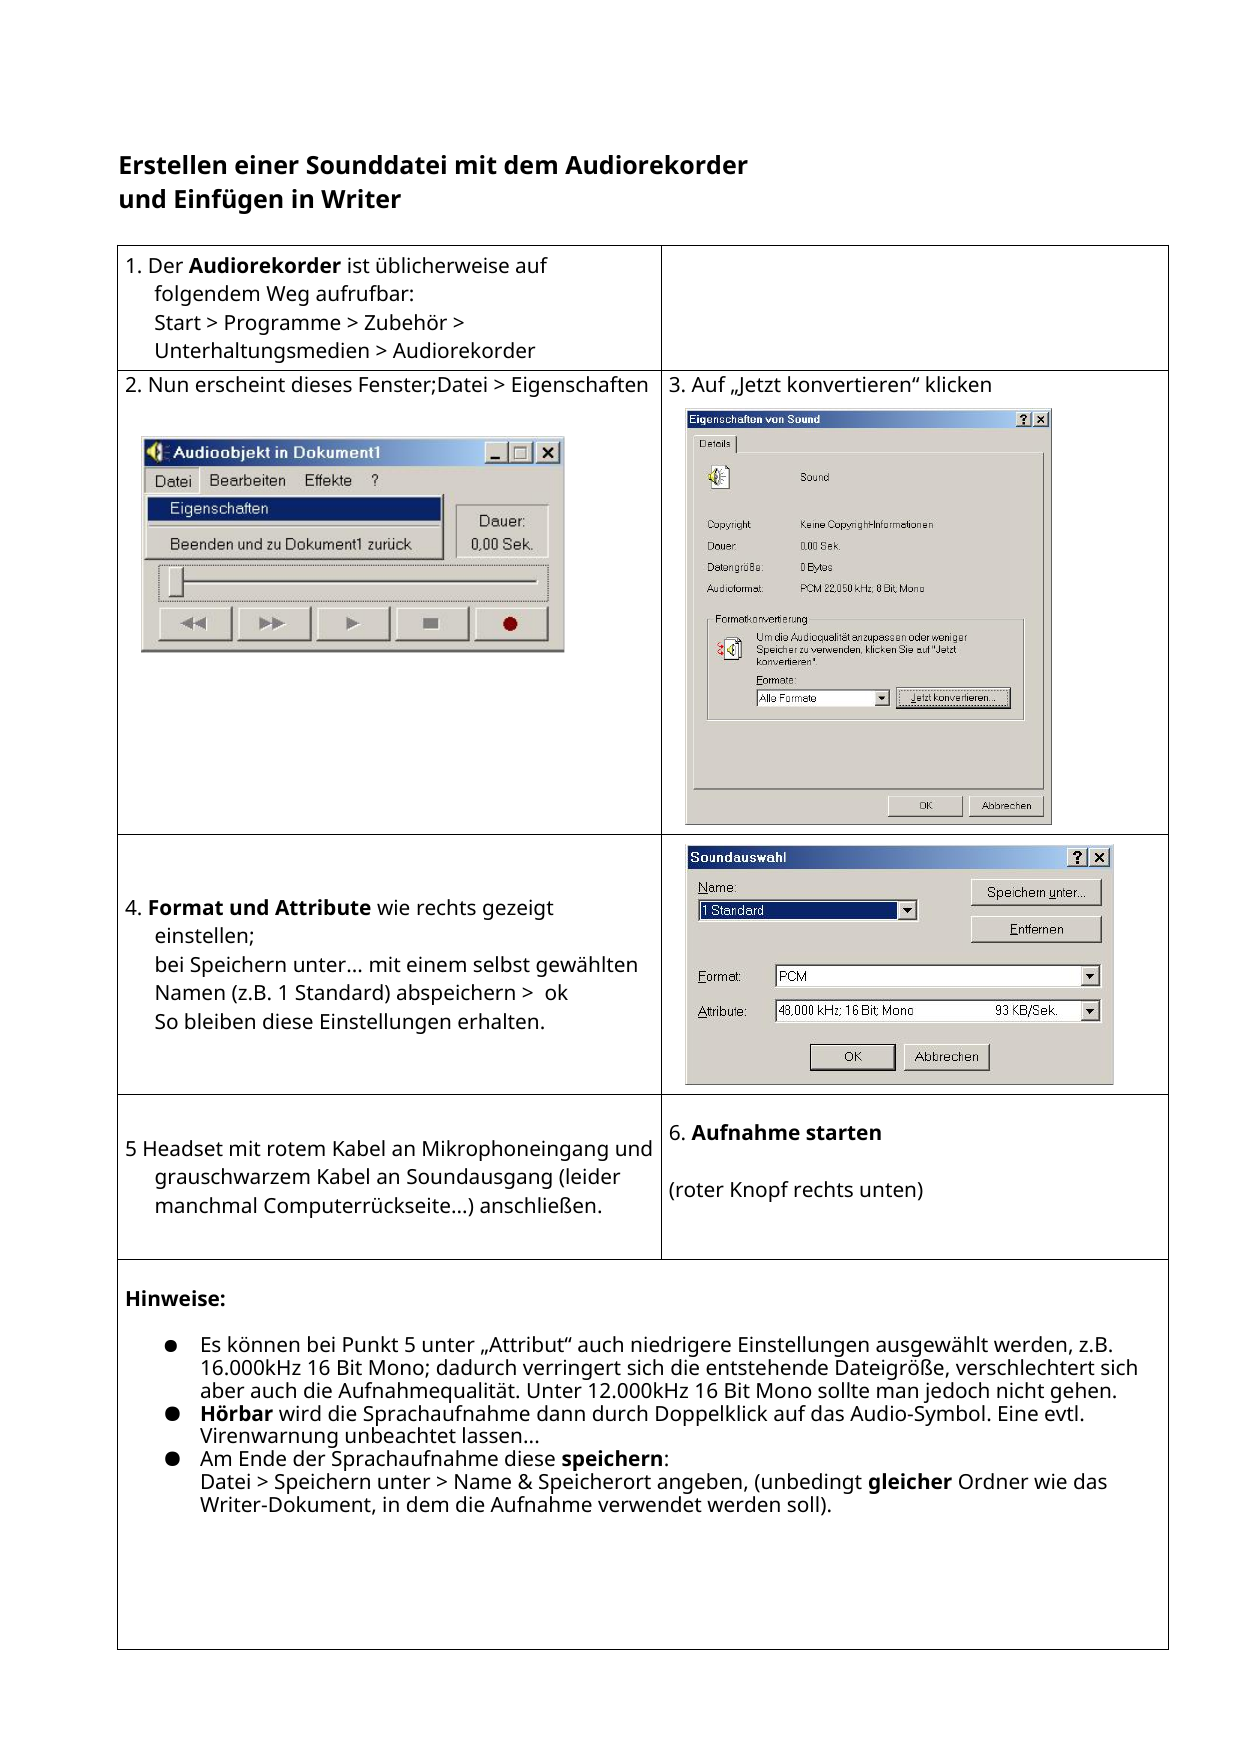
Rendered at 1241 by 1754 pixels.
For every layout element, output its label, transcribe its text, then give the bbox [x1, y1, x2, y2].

table_header 1. Der Audiorekorder ist üblicherweise auf folgendem Weg aufrufbar: Start > Programme > Zubehör > Unterhaltungsmedien > Audiorekorder [118, 246, 661, 369]
table_cell 3. Auf „Jetzt konvertieren“ klicken [662, 371, 1168, 834]
table_cell 5 Headset mit rotem Kabel an Mikrophoneingang und grauschwarzem Kabel an Soundausgang (leider manchmal Computerrückseite...) anschließen. [118, 1095, 661, 1259]
table_cell 4. Format und Attribute wie rechts gezeigt einstellen; bei Speichern unter... mit einem selbst gewählten Namen (z.B. 1 Standard) abspeichern > ok So bleiben diese Einstellungen erhalten. [118, 835, 661, 1094]
picture [685, 408, 1052, 825]
picture [685, 844, 1114, 1085]
text Erstellen einer Sounddatei mit dem Audiorekorder und Einfügen in Writer [118, 148, 1151, 216]
table_cell Hinweise: Es können bei Punkt 5 unter „Attribut“ auch niedrigere Einstellungen ausgewählt werden, z.B. 16.000kHz 16 Bit Mono; dadurch verringert sich die entstehende Dateigröße, verschlechtert sich aber auch die Aufnahmequalität. Unter 12.000kHz 16 Bit Mono sollte man jedoch nicht gehen. Hörbar wird die Sprachaufnahme dann durch Doppelklick auf das Audio-Symbol. Eine evtl. Virenwarnung unbeachtet lassen... Am Ende der Sprachaufnahme diese speichern: Datei > Speichern unter > Name & Speicherort angeben, (unbedingt gleicher Ordner wie das Writer-Dokument, in dem die Aufnahme verwendet werden soll). [118, 1260, 1168, 1649]
table_cell [662, 835, 1168, 1094]
picture [141, 436, 565, 653]
table_header [662, 246, 1168, 369]
table_cell 2. Nun erscheint dieses Fenster;Datei > Eigenschaften [118, 371, 661, 834]
table_cell 6. Aufnahme starten (roter Knopf rechts unten) [662, 1095, 1168, 1259]
